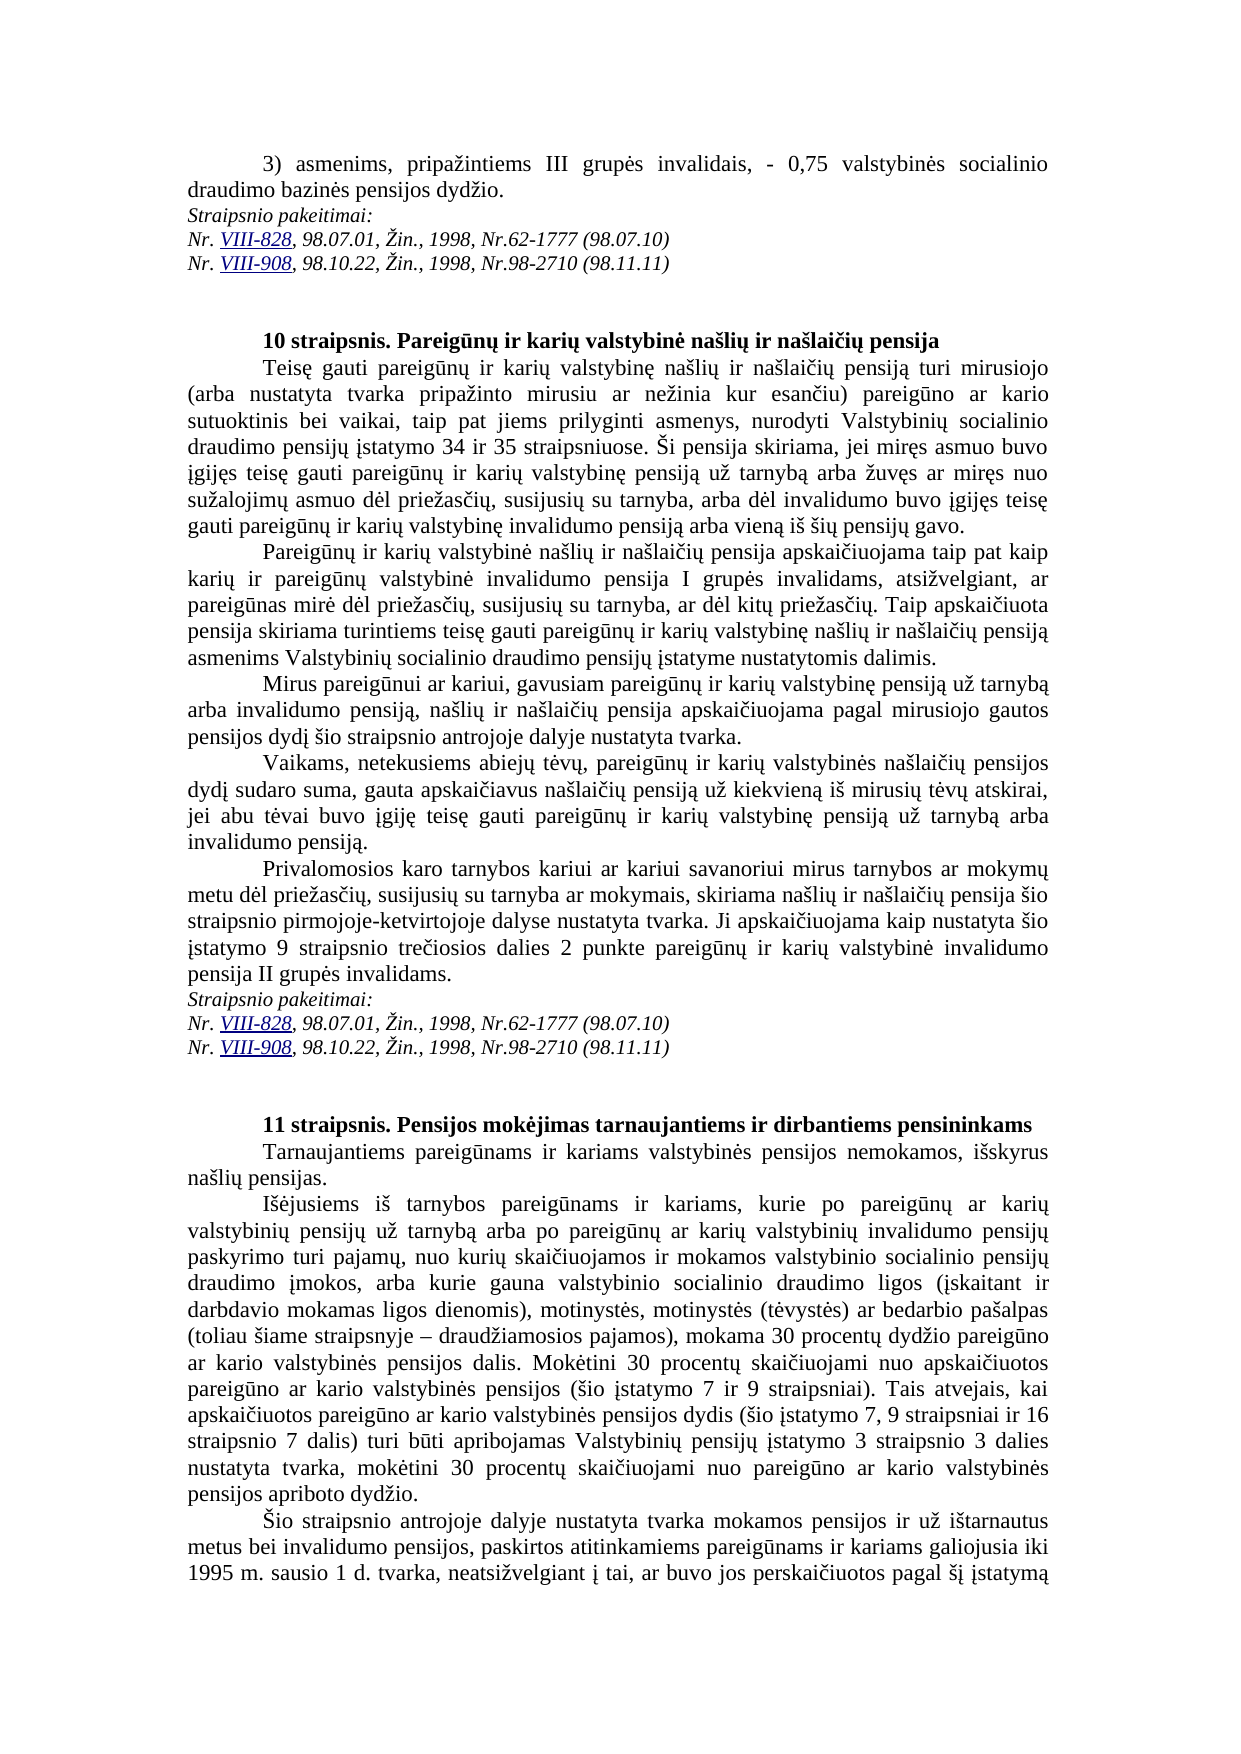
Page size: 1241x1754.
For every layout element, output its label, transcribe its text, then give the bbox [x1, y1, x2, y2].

text Teisę gauti pareigūnų ir karių valstybinę našlių ir našlaičių pensiją turi mirusiojo (arba nustatyta tvarka pripažinto mirusiu ar nežinia kur esančiu) pareigūno ar kario sutuoktinis bei vaikai, taip pat jiems prilyginti asmenys, nurodyti Valstybinių socialinio draudimo pensijų įstatymo 34 ir 35 straipsniuose. Ši pensija skiriama, jei miręs asmuo buvo įgijęs teisę gauti pareigūnų ir karių valstybinę pensiją už tarnybą arba žuvęs ar miręs nuo sužalojimų asmuo dėl priežasčių, susijusių su tarnyba, arba dėl invalidumo buvo įgijęs teisę gauti pareigūnų ir karių valstybinę invalidumo pensiją arba vieną iš šių pensijų gavo. [187, 354, 1050, 538]
text Nr. VIII-908, 98.10.22, Žin., 1998, Nr.98-2710 (98.11.11) [187, 251, 1050, 275]
text Nr. VIII-908, 98.10.22, Žin., 1998, Nr.98-2710 (98.11.11) [187, 1034, 1050, 1059]
text Mirus pareigūnui ar kariui, gavusiam pareigūnų ir karių valstybinę pensiją už tarnybą arba invalidumo pensiją, našlių ir našlaičių pensija apskaičiuojama pagal mirusiojo gautos pensijos dydį šio straipsnio antrojoje dalyje nustatyta tvarka. [187, 670, 1050, 749]
text Straipsnio pakeitimai: [187, 203, 1050, 227]
text Išėjusiems iš tarnybos pareigūnams ir kariams, kurie po pareigūnų ar karių valstybinių pensijų už tarnybą arba po pareigūnų ar karių valstybinių invalidumo pensijų paskyrimo turi pajamų, nuo kurių skaičiuojamos ir mokamos valstybinio socialinio pensijų draudimo įmokos, arba kurie gauna valstybinio socialinio draudimo ligos (įskaitant ir darbdavio mokamas ligos dienomis), motinystės, motinystės (tėvystės) ar bedarbio pašalpas (toliau šiame straipsnyje – draudžiamosios pajamos), mokama 30 procentų dydžio pareigūno ar kario valstybinės pensijos dalis. Mokėtini 30 procentų skaičiuojami nuo apskaičiuotos pareigūno ar kario valstybinės pensijos (šio įstatymo 7 ir 9 straipsniai). Tais atvejais, kai apskaičiuotos pareigūno ar kario valstybinės pensijos dydis (šio įstatymo 7, 9 straipsniai ir 16 straipsnio 7 dalis) turi būti apribojamas Valstybinių pensijų įstatymo 3 straipsnio 3 dalies nustatyta tvarka, mokėtini 30 procentų skaičiuojami nuo pareigūno ar kario valstybinės pensijos apriboto dydžio. [187, 1190, 1050, 1507]
text Straipsnio pakeitimai: [187, 986, 1050, 1011]
text Nr. VIII-828, 98.07.01, Žin., 1998, Nr.62-1777 (98.07.10) [187, 227, 1050, 251]
text Pareigūnų ir karių valstybinė našlių ir našlaičių pensija apskaičiuojama taip pat kaip karių ir pareigūnų valstybinė invalidumo pensija I grupės invalidams, atsižvelgiant, ar pareigūnas mirė dėl priežasčių, susijusių su tarnyba, ar dėl kitų priežasčių. Taip apskaičiuota pensija skiriama turintiems teisę gauti pareigūnų ir karių valstybinę našlių ir našlaičių pensiją asmenims Valstybinių socialinio draudimo pensijų įstatyme nustatytomis dalimis. [187, 538, 1050, 670]
text Privalomosios karo tarnybos kariui ar kariui savanoriui mirus tarnybos ar mokymų metu dėl priežasčių, susijusių su tarnyba ar mokymais, skiriama našlių ir našlaičių pensija šio straipsnio pirmojoje-ketvirtojoje dalyse nustatyta tvarka. Ji apskaičiuojama kaip nustatyta šio įstatymo 9 straipsnio trečiosios dalies 2 punkte pareigūnų ir karių valstybinė invalidumo pensija II grupės invalidams. [187, 855, 1050, 986]
text 10 straipsnis. Pareigūnų ir karių valstybinė našlių ir našlaičių pensija [187, 328, 1050, 354]
text Šio straipsnio antrojoje dalyje nustatyta tvarka mokamos pensijos ir už ištarnautus metus bei invalidumo pensijos, paskirtos atitinkamiems pareigūnams ir kariams galiojusia iki 1995 m. sausio 1 d. tvarka, neatsižvelgiant į tai, ar buvo jos perskaičiuotos pagal šį įstatymą [187, 1507, 1050, 1586]
text 11 straipsnis. Pensijos mokėjimas tarnaujantiems ir dirbantiems pensininkams [262, 1111, 1050, 1138]
text Nr. VIII-828, 98.07.01, Žin., 1998, Nr.62-1777 (98.07.10) [187, 1011, 1050, 1034]
text Tarnaujantiems pareigūnams ir kariams valstybinės pensijos nemokamos, išskyrus našlių pensijas. [187, 1138, 1050, 1190]
text Vaikams, netekusiems abiejų tėvų, pareigūnų ir karių valstybinės našlaičių pensijos dydį sudaro suma, gauta apskaičiavus našlaičių pensiją už kiekvieną iš mirusių tėvų atskirai, jei abu tėvai buvo įgiję teisę gauti pareigūnų ir karių valstybinę pensiją už tarnybą arba invalidumo pensiją. [187, 749, 1050, 855]
text 3) asmenims, pripažintiems III grupės invalidais, - 0,75 valstybinės socialinio draudimo bazinės pensijos dydžio. [187, 150, 1050, 203]
